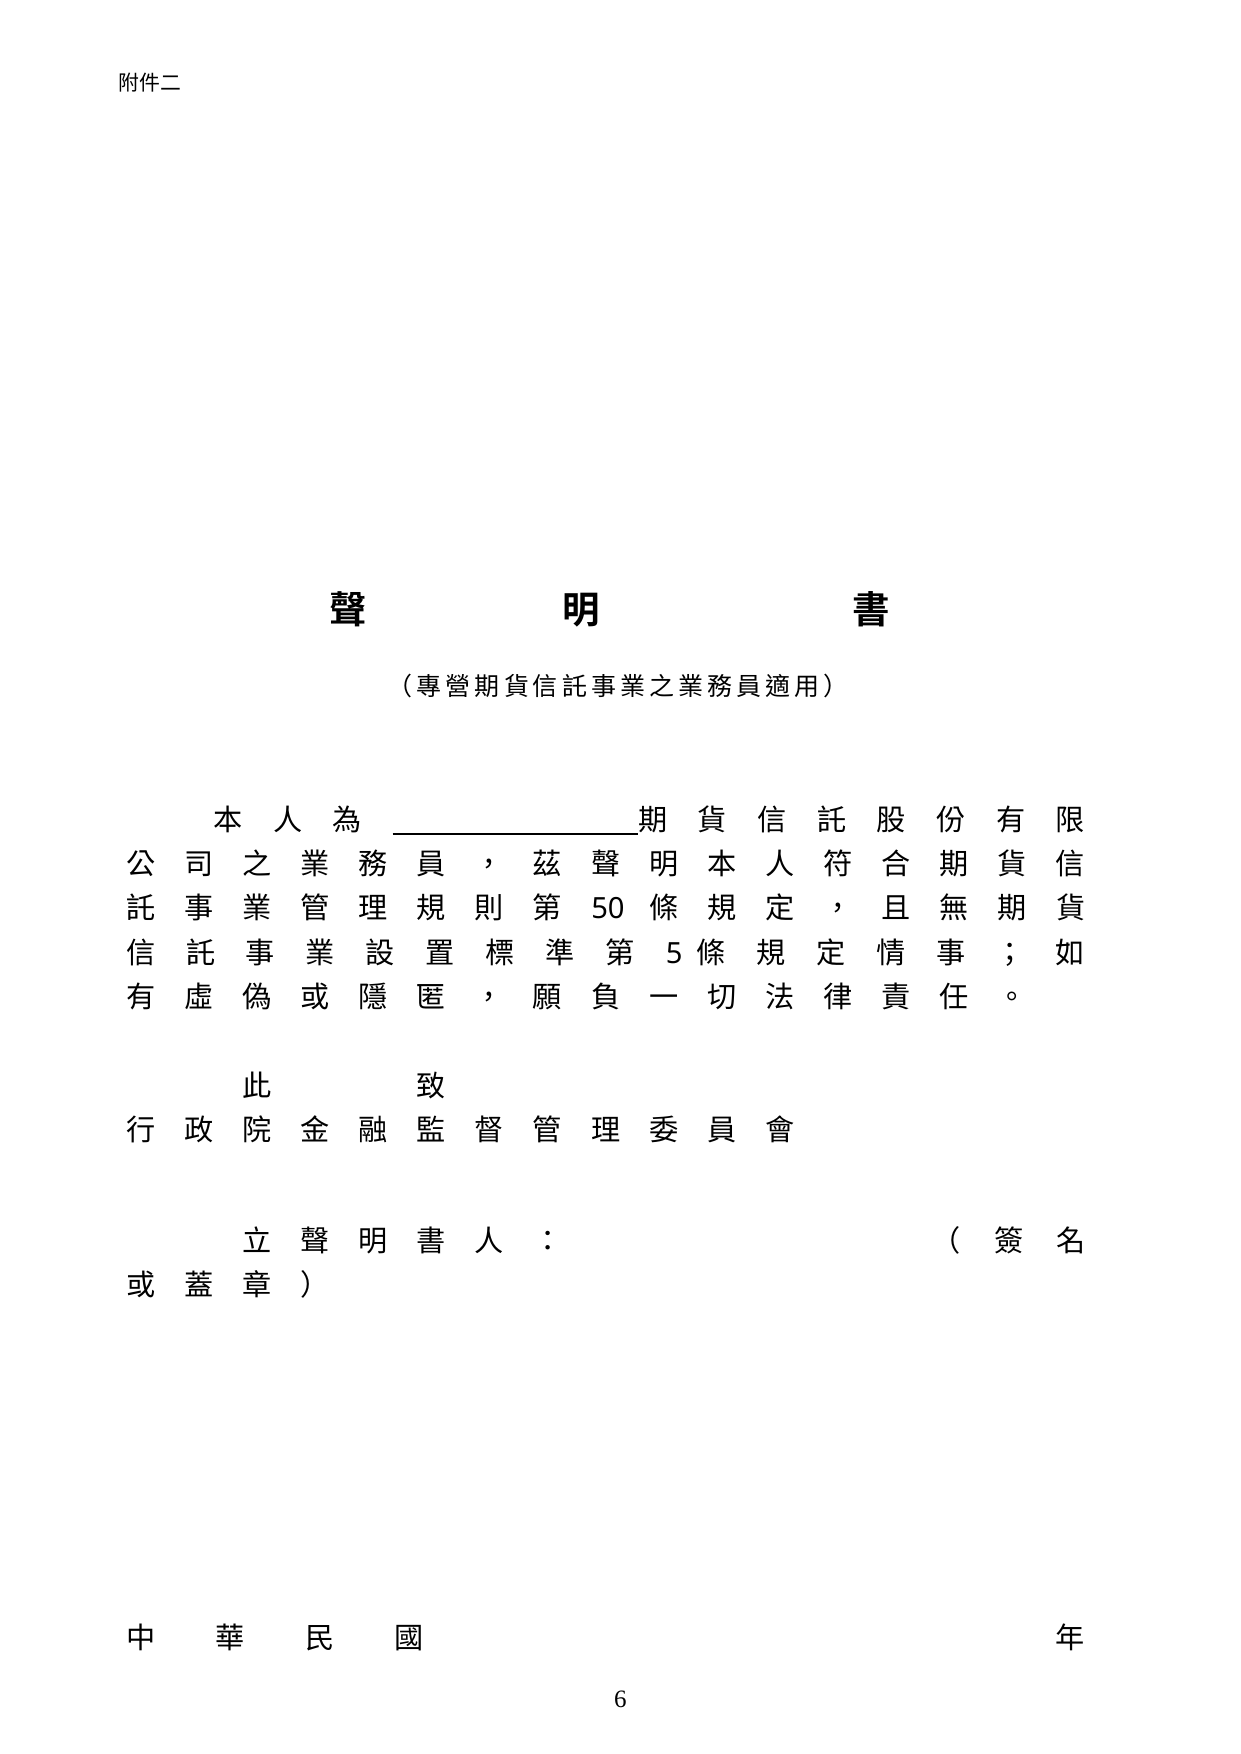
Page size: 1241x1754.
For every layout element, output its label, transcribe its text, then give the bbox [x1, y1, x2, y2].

text 此 致 [126, 1061, 1114, 1106]
text 聲 明 書 [126, 563, 1114, 652]
text 行政院金融監督管理委員會 [126, 1106, 1114, 1150]
text 本人為 期貨信託股份有限公司之業務員，茲聲明本人符合期貨信託事業管理規則第50條規定，且無期貨信託事業設置標準第5條規定情事；如有虛偽或隱匿，願負一切法律責任。 [126, 796, 1114, 1017]
text （專營期貨信託事業之業務員適用） [126, 663, 1114, 707]
text 立聲明書人： （簽名或蓋章） [126, 1216, 1114, 1305]
text 中華民國 年 [126, 1614, 1114, 1658]
